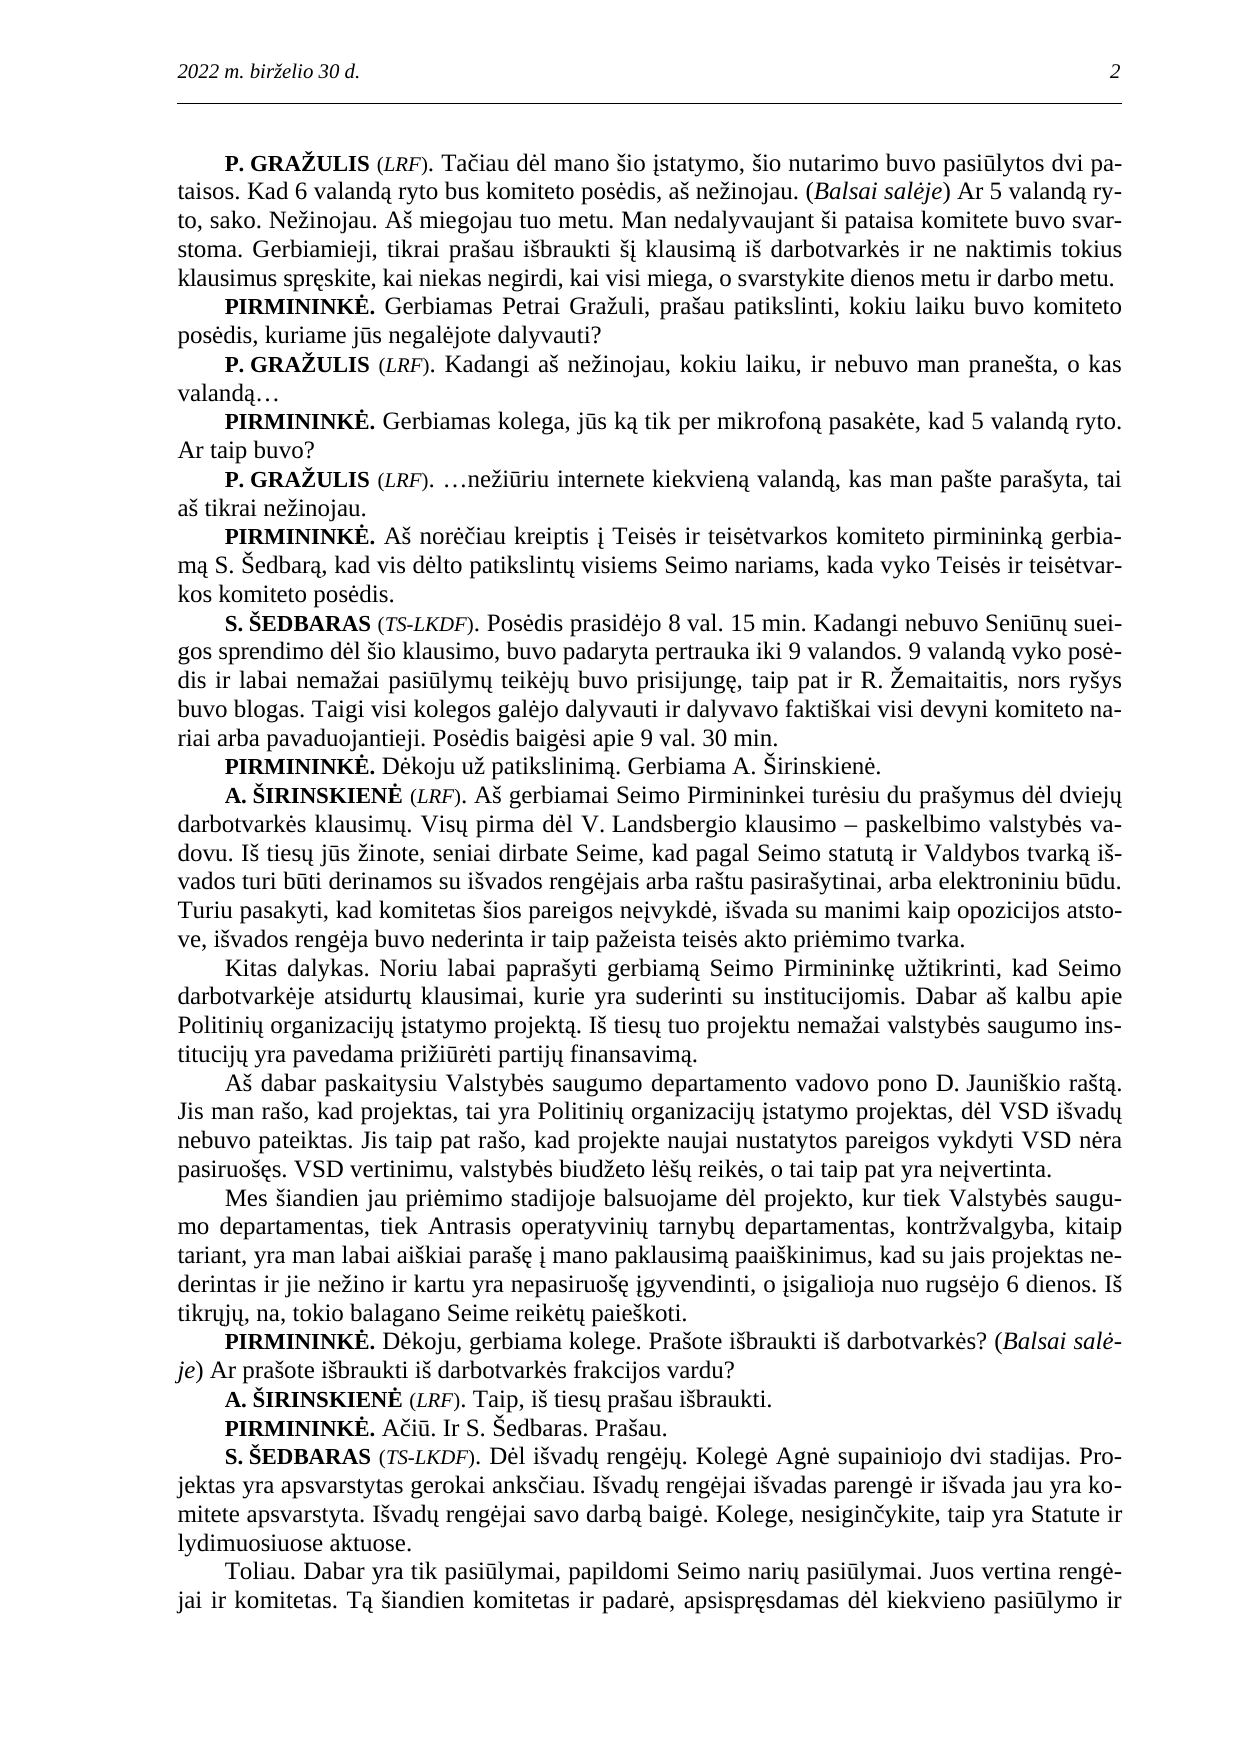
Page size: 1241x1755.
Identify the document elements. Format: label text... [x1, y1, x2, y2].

text PIRMININKĖ. Ačiū. Ir S. Šed­ba­ras. Pra­šau. [177, 1413, 1122, 1441]
text P. GRAŽULIS (LRF). …ne­žiū­riu in­ter­ne­te kiek­vie­ną va­lan­dą, kas man paš­te pa­ra­šy­ta, tai aš tik­rai ne­ži­no­jau. [177, 464, 1122, 521]
text A. ŠIRINSKIENĖ (LRF). Aš ger­bia­mai Sei­mo Pir­mi­nin­kei tu­rė­siu du pra­šy­mus dėl dvie­jų dar­bo­tvarkės klau­si­mų. Vi­sų pir­ma dėl V. Land­sber­gio klau­si­mo – pa­skel­bi­mo vals­ty­bės va­do­vu. Iš tie­sų jūs ži­no­te, se­niai dir­ba­te Sei­me, kad pa­gal Sei­mo sta­tu­tą ir Val­dy­bos tvar­ką iš­va­dos tu­ri bū­ti de­ri­na­mos su iš­va­dos ren­gė­jais ar­ba raš­tu pa­si­ra­šy­ti­nai, ar­ba elek­tro­ni­niu bū­du. Tu­riu pa­sa­ky­ti, kad ko­mi­te­tas šios pa­rei­gos ne­įvyk­dė, iš­va­da su ma­ni­mi kaip opo­zi­ci­jos at­sto­ve, iš­va­dos ren­gė­ja bu­vo ne­de­rin­ta ir taip pa­žeis­ta tei­sės ak­to pri­ėmi­mo tvar­ka. [177, 780, 1122, 953]
text P. GRAŽULIS (LRF). Ka­dan­gi aš ne­ži­no­jau, ko­kiu lai­ku, ir ne­bu­vo man pra­neš­ta, o kas va­lan­dą… [177, 349, 1122, 406]
text PIRMININKĖ. Ger­bia­mas Pet­rai Gra­žu­li, pra­šau pa­tiks­lin­ti, ko­kiu lai­ku bu­vo ko­mi­te­to po­sė­dis, ku­ria­me jūs ne­ga­lė­jo­te da­ly­vau­ti? [177, 291, 1122, 349]
text P. GRAŽULIS (LRF). Ta­čiau dėl ma­no šio įsta­ty­mo, šio nu­ta­ri­mo bu­vo pa­siū­ly­tos dvi pa­tai­sos. Kad 6 va­lan­dą ry­to bus ko­mi­te­to po­sė­dis, aš ne­ži­no­jau. (Bal­sai sa­lė­je) Ar 5 va­lan­dą ry­to, sa­ko. Ne­ži­no­jau. Aš mie­go­jau tuo me­tu. Man ne­da­ly­vau­jant ši pa­tai­sa ko­mi­te­te bu­vo svar­s­to­ma. Ger­bia­mie­ji, tik­rai pra­šau iš­brauk­ti šį klau­si­mą iš dar­bo­tvarkės ir ne nak­ti­mis to­kius klau­si­mus spręs­ki­te, kai nie­kas ne­gir­di, kai vi­si mie­ga, o svars­ty­ki­te die­nos me­tu ir dar­bo me­tu. [177, 148, 1122, 291]
text A. ŠIRINSKIENĖ (LRF). Taip, iš tie­sų pra­šau iš­brauk­ti. [177, 1384, 1122, 1413]
text S. ŠEDBARAS (TS-LKDF). Dėl iš­va­dų ren­gė­jų. Ko­le­gė Ag­nė su­pai­nio­jo dvi sta­di­jas. Pro­jek­tas yra ap­svars­ty­tas ge­ro­kai anks­čiau. Iš­va­dų ren­gė­jai iš­va­das pa­ren­gė ir iš­va­da jau yra ko­mi­te­te ap­svars­ty­ta. Iš­va­dų ren­gė­jai sa­vo dar­bą bai­gė. Ko­le­ge, ne­si­gin­čy­ki­te, taip yra Sta­tu­te ir ly­di­muo­siuo­se ak­tuo­se. [177, 1441, 1122, 1556]
text PIRMININKĖ. Ger­bia­mas ko­le­ga, jūs ką tik per mik­ro­fo­ną pa­sa­kė­te, kad 5 va­lan­dą ry­to. Ar taip bu­vo? [177, 406, 1122, 464]
text PIRMININKĖ. Aš no­rė­čiau kreip­tis į Tei­sės ir tei­sėt­var­kos ko­mi­te­to pir­mi­nin­ką ger­bia­mą S. Šed­ba­rą, kad vis dėl­to pa­tiks­lin­tų vi­siems Sei­mo na­riams, ka­da vy­ko Tei­sės ir tei­sėt­var­kos ko­mi­te­to po­sė­dis. [177, 521, 1122, 608]
text Mes šian­dien jau pri­ėmi­mo sta­di­jo­je bal­suo­ja­me dėl pro­jek­to, kur tiek Vals­ty­bės sau­gu­mo de­par­ta­men­tas, tiek Ant­ra­sis ope­ra­ty­vi­nių tar­ny­bų de­par­ta­men­tas, kontr­žval­gy­ba, ki­taip ta­riant, yra man la­bai aiš­kiai pa­ra­šę į ma­no pa­klau­si­mą pa­aiš­ki­ni­mus, kad su jais pro­jek­tas ne­de­rin­tas ir jie ne­ži­no ir kar­tu yra ne­pa­si­ruo­šę įgy­ven­din­ti, o įsi­ga­lio­ja nuo rug­sė­jo 6 die­nos. Iš tik­rų­jų, na, to­kio ba­la­ga­no Sei­me rei­kė­tų pa­ieš­ko­ti. [177, 1183, 1122, 1326]
text Ki­tas da­ly­kas. No­riu la­bai pa­pra­šy­ti ger­bia­mą Sei­mo Pir­mi­nin­kę už­tik­rin­ti, kad Sei­mo dar­bo­tvarkėje at­si­dur­tų klau­si­mai, ku­rie yra su­de­rin­ti su ins­ti­tu­ci­jo­mis. Da­bar aš kal­bu apie Po­li­ti­nių or­ga­ni­za­ci­jų įsta­ty­mo pro­jek­tą. Iš tie­sų tuo pro­jek­tu ne­ma­žai vals­ty­bės sau­gu­mo ins­ti­tu­ci­jų yra pa­ve­da­ma pri­žiū­rė­ti par­ti­jų fi­nan­sa­vi­mą. [177, 953, 1122, 1068]
text PIRMININKĖ. Dė­ko­ju už pa­tiks­li­ni­mą. Ger­bia­ma A. Ši­rins­kie­nė. [177, 751, 1122, 780]
text Aš da­bar pa­skai­ty­siu Vals­ty­bės sau­gu­mo de­par­ta­men­to va­do­vo po­no D. Jau­niš­kio raš­tą. Jis man ra­šo, kad pro­jek­tas, tai yra Po­li­ti­nių or­ga­ni­za­ci­jų įsta­ty­mo pro­jek­tas, dėl VSD iš­va­dų ne­bu­vo pa­teik­tas. Jis taip pat ra­šo, kad pro­jek­te nau­jai nu­sta­ty­tos pa­rei­gos vyk­dy­ti VSD nė­ra pa­si­ruo­šęs. VSD ver­ti­ni­mu, vals­ty­bės biu­dže­to lė­šų rei­kės, o tai taip pat yra ne­įver­tin­ta. [177, 1068, 1122, 1183]
text To­liau. Da­bar yra tik pa­siū­ly­mai, pa­pil­do­mi Sei­mo na­rių pa­siū­ly­mai. Juos ver­ti­na ren­gė­jai ir ko­mi­te­tas. Tą šian­dien ko­mi­te­tas ir pa­da­rė, ap­si­spręs­da­mas dėl kiek­vie­no pa­siū­ly­mo ir [177, 1556, 1122, 1614]
text PIRMININKĖ. Dė­ko­ju, ger­bia­ma ko­le­ge. Pra­šo­te iš­brauk­ti iš dar­bo­tvarkės? (Bal­sai sa­lė­je) Ar pra­šo­te iš­brauk­ti iš dar­bo­tvarkės frak­ci­jos var­du? [177, 1326, 1122, 1384]
text S. ŠEDBARAS (TS-LKDF). Po­sė­dis pra­si­dė­jo 8 val. 15 min. Ka­dan­gi ne­bu­vo Se­niū­nų su­ei­gos spren­di­mo dėl šio klau­si­mo, bu­vo pa­da­ry­ta per­trau­ka iki 9 va­lan­dos. 9 va­lan­dą vy­ko po­sė­dis ir la­bai ne­ma­žai pa­siū­ly­mų tei­kė­jų bu­vo pri­si­jun­gę, taip pat ir R. Že­mai­tai­tis, nors ry­šys bu­vo blo­gas. Tai­gi vi­si ko­le­gos ga­lė­jo da­ly­vau­ti ir da­ly­va­vo fak­tiš­kai vi­si de­vy­ni ko­mi­te­to na­riai ar­ba pa­va­duo­jan­tie­ji. Po­sė­dis bai­gė­si apie 9 val. 30 min. [177, 608, 1122, 751]
